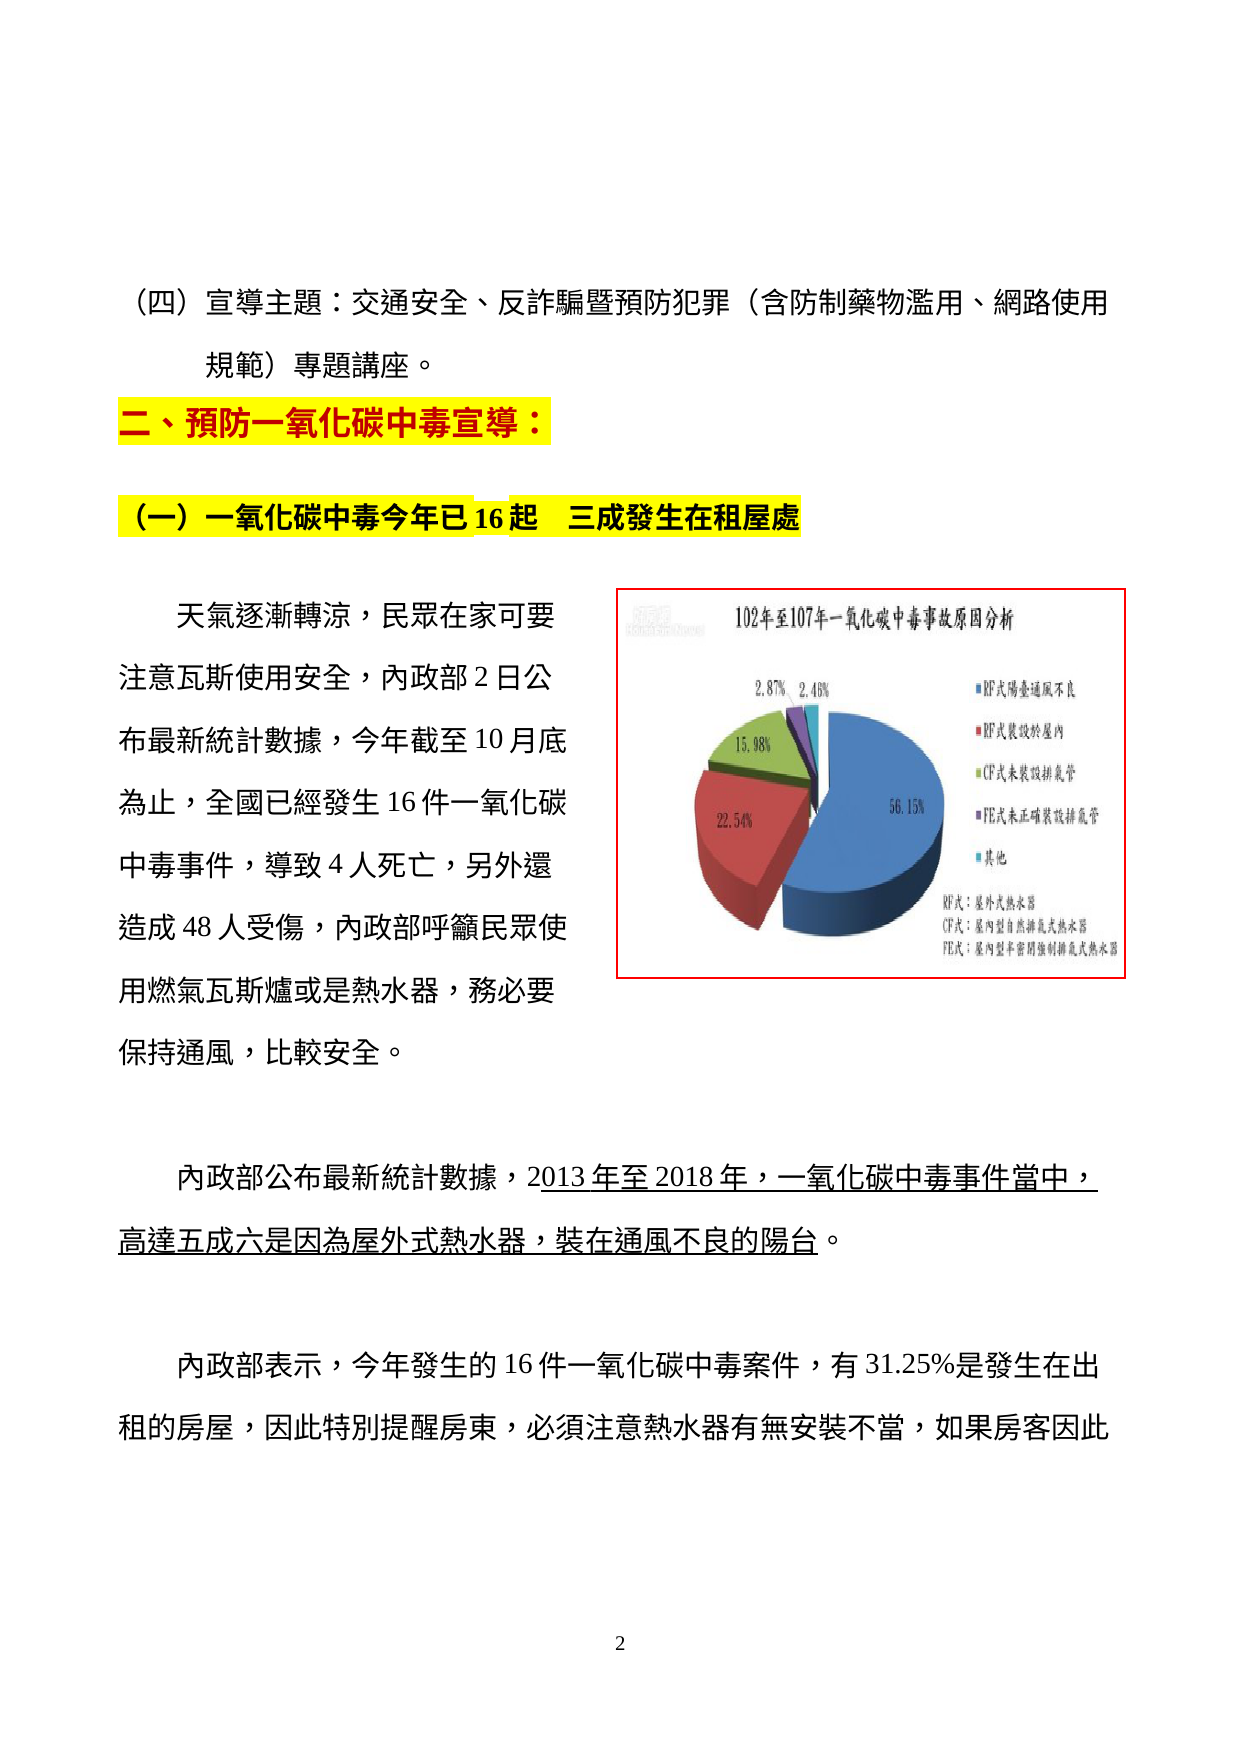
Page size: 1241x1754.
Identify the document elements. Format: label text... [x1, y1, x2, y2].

text 內政部表示，今年發生的16件一氧化碳中毒案件，有31.25%是發生在出租的房屋，因此特別提醒房東，必須注意熱水器有無安裝不當，如果房客因此 [118, 1322, 1122, 1447]
text （一）一氧化碳中毒今年已16起 三成發生在租屋處 [118, 495, 1122, 537]
text 內政部公布最新統計數據，2013年至2018年，一氧化碳中毒事件當中，高達五成六是因為屋外式熱水器，裝在通風不良的陽台。 [118, 1134, 1122, 1259]
text 二、預防一氧化碳中毒宣導： [118, 397, 1122, 445]
text 天氣逐漸轉涼，民眾在家可要注意瓦斯使用安全，內政部2日公布最新統計數據，今年截至10月底為止，全國已經發生16件一氧化碳中毒事件，導致4人死亡，另外還造成48人受傷，內政部呼籲民眾使用燃氣瓦斯爐或是熱水器，務必要保持通風，比較安全。 [118, 572, 1122, 1072]
text （四）宣導主題：交通安全、反詐騙暨預防犯罪（含防制藥物濫用、網路使用規範）專題講座。 [118, 259, 1122, 384]
